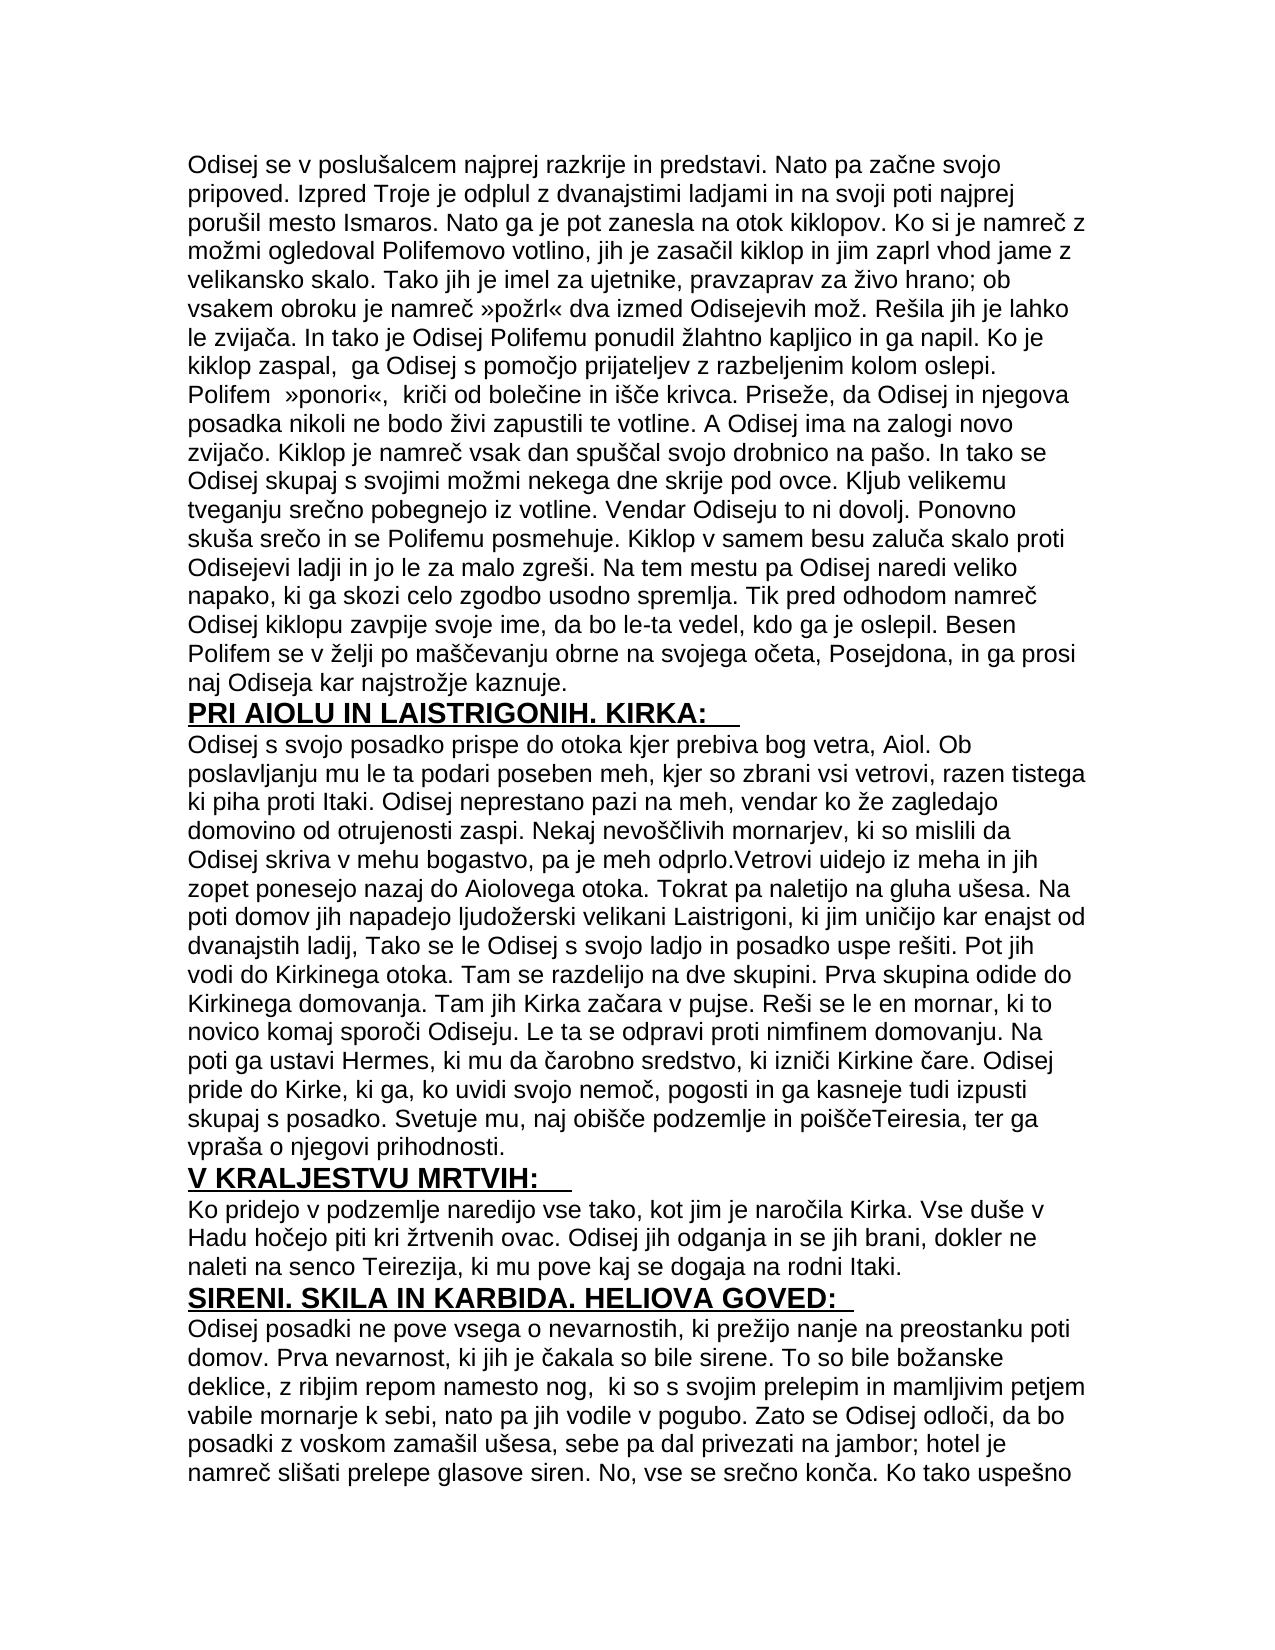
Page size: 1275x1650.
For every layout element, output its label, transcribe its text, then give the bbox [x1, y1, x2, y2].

text Odisej posadki ne pove vsega o nevarnostih, ki prežijo nanje na preostanku poti domov. Prva nevarnost, ki jih je čakala so bile sirene. To so bile božanske deklice, z ribjim repom namesto nog, ki so s svojim prelepim in mamljivim petjem vabile mornarje k sebi, nato pa jih vodile v pogubo. Zato se Odisej odloči, da bo posadki z voskom zamašil ušesa, sebe pa dal privezati na jambor; hotel je namreč slišati prelepe glasove siren. No, vse se srečno konča. Ko tako uspešno [187, 1314, 1087, 1487]
text SIRENI. SKILA IN KARBIDA. HELIOVA GOVED: [187, 1281, 1087, 1314]
text V KRALJESTVU MRTVIH: [187, 1161, 1087, 1194]
text Ko pridejo v podzemlje naredijo vse tako, kot jim je naročila Kirka. Vse duše v Hadu hočejo piti kri žrtvenih ovac. Odisej jih odganja in se jih brani, dokler ne naleti na senco Teirezija, ki mu pove kaj se dogaja na rodni Itaki. [187, 1194, 1087, 1281]
text Odisej s svojo posadko prispe do otoka kjer prebiva bog vetra, Aiol. Ob poslavljanju mu le ta podari poseben meh, kjer so zbrani vsi vetrovi, razen tistega ki piha proti Itaki. Odisej neprestano pazi na meh, vendar ko že zagledajo domovino od otrujenosti zaspi. Nekaj nevoščlivih mornarjev, ki so mislili da Odisej skriva v mehu bogastvo, pa je meh odprlo.Vetrovi uidejo iz meha in jih zopet ponesejo nazaj do Aiolovega otoka. Tokrat pa naletijo na gluha ušesa. Na poti domov jih napadejo ljudožerski velikani Laistrigoni, ki jim uničijo kar enajst od dvanajstih ladij, Tako se le Odisej s svojo ladjo in posadko uspe rešiti. Pot jih vodi do Kirkinega otoka. Tam se razdelijo na dve skupini. Prva skupina odide do Kirkinega domovanja. Tam jih Kirka začara v pujse. Reši se le en mornar, ki to novico komaj sporoči Odiseju. Le ta se odpravi proti nimfinem domovanju. Na poti ga ustavi Hermes, ki mu da čarobno sredstvo, ki izniči Kirkine čare. Odisej pride do Kirke, ki ga, ko uvidi svojo nemoč, pogosti in ga kasneje tudi izpusti skupaj s posadko. Svetuje mu, naj obišče podzemlje in poiščeTeiresia, ter ga vpraša o njegovi prihodnosti. [187, 730, 1087, 1161]
text Odisej se v poslušalcem najprej razkrije in predstavi. Nato pa začne svojo pripoved. Izpred Troje je odplul z dvanajstimi ladjami in na svoji poti najprej porušil mesto Ismaros. Nato ga je pot zanesla na otok kiklopov. Ko si je namreč z možmi ogledoval Polifemovo votlino, jih je zasačil kiklop in jim zaprl vhod jame z velikansko skalo. Tako jih je imel za ujetnike, pravzaprav za živo hrano; ob vsakem obroku je namreč »požrl« dva izmed Odisejevih mož. Rešila jih je lahko le zvijača. In tako je Odisej Polifemu ponudil žlahtno kapljico in ga napil. Ko je kiklop zaspal, ga Odisej s pomočjo prijateljev z razbeljenim kolom oslepi. Polifem »ponori«, kriči od bolečine in išče krivca. Priseže, da Odisej in njegova posadka nikoli ne bodo živi zapustili te votline. A Odisej ima na zalogi novo zvijačo. Kiklop je namreč vsak dan spuščal svojo drobnico na pašo. In tako se Odisej skupaj s svojimi možmi nekega dne skrije pod ovce. Kljub velikemu tveganju srečno pobegnejo iz votline. Vendar Odiseju to ni dovolj. Ponovno skuša srečo in se Polifemu posmehuje. Kiklop v samem besu zaluča skalo proti Odisejevi ladji in jo le za malo zgreši. Na tem mestu pa Odisej naredi veliko napako, ki ga skozi celo zgodbo usodno spremlja. Tik pred odhodom namreč Odisej kiklopu zavpije svoje ime, da bo le-ta vedel, kdo ga je oslepil. Besen Polifem se v želji po maščevanju obrne na svojega očeta, Posejdona, in ga prosi naj Odiseja kar najstrožje kaznuje. [187, 150, 1087, 696]
text PRI AIOLU IN LAISTRIGONIH. KIRKA: [187, 696, 1087, 730]
